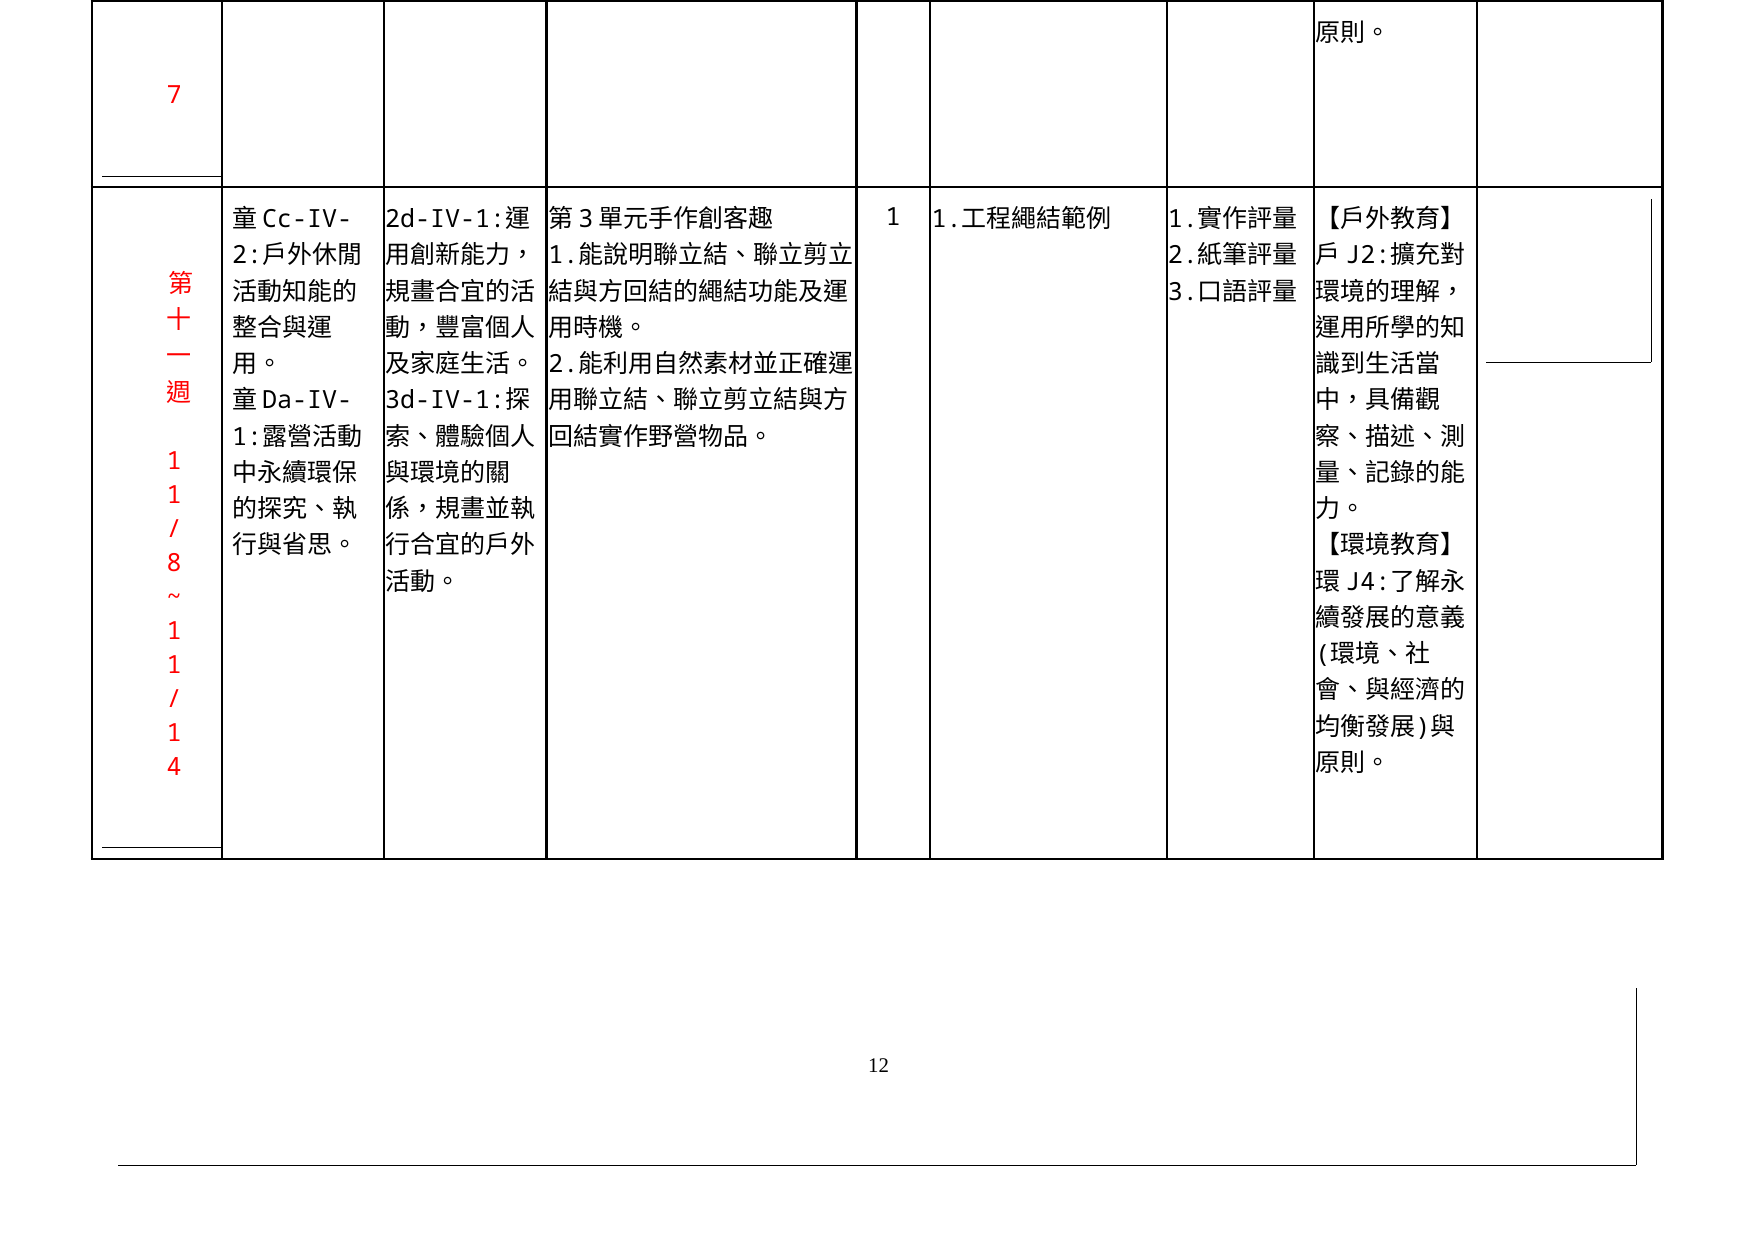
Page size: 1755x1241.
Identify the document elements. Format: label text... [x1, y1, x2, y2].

table_cell 1 [858, 188, 929, 858]
table_cell [858, 2, 929, 186]
table_cell [1478, 188, 1661, 858]
table_cell 2d-IV-1:運用創新能力，規畫合宜的活動，豐富個人及家庭生活。 3d-IV-1:探索、體驗個人與環境的關係，規畫並執行合宜的戶外活動。 [385, 188, 545, 858]
table_cell 7 [93, 2, 221, 186]
table_cell [223, 2, 383, 186]
table_cell [931, 2, 1166, 186]
table_cell [548, 2, 855, 186]
table_cell 童Cc-IV-2:戶外休閒活動知能的整合與運用。 童Da-IV-1:露營活動中永續環保的探究、執行與省思。 [223, 188, 383, 858]
table_cell [1478, 2, 1661, 186]
table_cell [1168, 2, 1313, 186]
table_cell 第3單元手作創客趣 1.能說明聯立結、聯立剪立結與方回結的繩結功能及運用時機。 2.能利用自然素材並正確運用聯立結、聯立剪立結與方回結實作野營物品。 [548, 188, 855, 858]
table_cell 第十一週 11/8~11/14 [93, 188, 221, 858]
table_cell 1.工程繩結範例 [931, 188, 1166, 858]
table_cell 原則。 [1315, 2, 1476, 186]
table_cell 1.實作評量 2.紙筆評量 3.口語評量 [1168, 188, 1313, 858]
table_cell 【戶外教育】 戶J2:擴充對環境的理解，運用所學的知識到生活當中，具備觀察、描述、測量、記錄的能力。 【環境教育】 環J4:了解永續發展的意義(環境、社會、與經濟的均衡發展)與原則。 [1315, 188, 1476, 858]
table_cell [385, 2, 545, 186]
